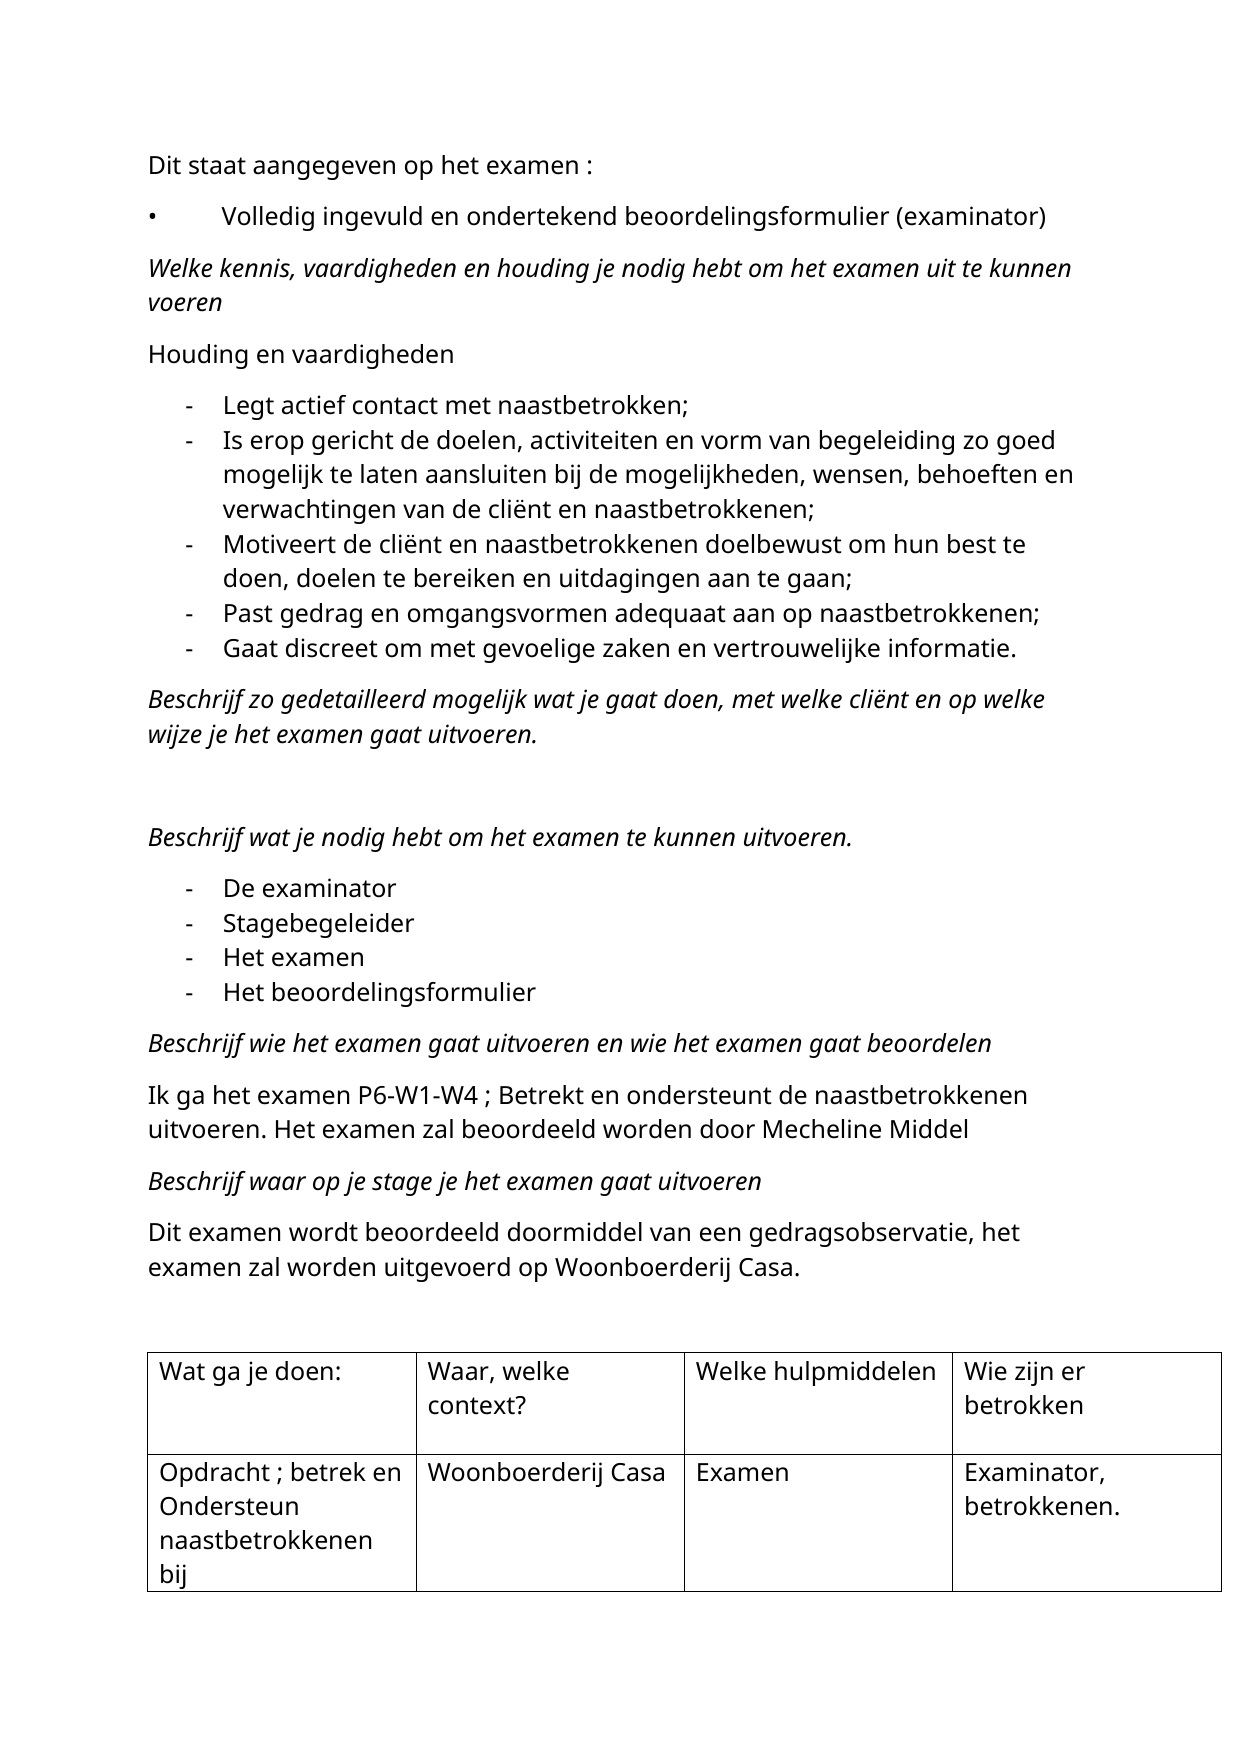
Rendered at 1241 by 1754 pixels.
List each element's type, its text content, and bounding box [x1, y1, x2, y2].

list Is erop gericht de doelen, activiteiten en vorm van begeleiding zo goed mogelijk te laten aansluiten bij de mogelijkheden, wensen, behoeften en verwachtingen van de cliënt en naastbetrokkenen; [185, 422, 1093, 526]
list Het examen [185, 940, 1093, 974]
text Houding en vaardigheden [148, 336, 1093, 370]
list Past gedrag en omgangsvormen adequaat aan op naastbetrokkenen; [185, 596, 1093, 630]
text Ik ga het examen P6-W1-W4 ; Betrekt en ondersteunt de naastbetrokkenen uitvoeren. Het examen zal beoordeeld worden door Mecheline Middel [148, 1077, 1093, 1146]
table_cell Examen [685, 1455, 952, 1591]
list Motiveert de cliënt en naastbetrokkenen doelbewust om hun best te doen, doelen te bereiken en uitdagingen aan te gaan; [185, 526, 1093, 595]
text Beschrijf zo gedetailleerd mogelijk wat je gaat doen, met welke cliënt en op welke wijze je het examen gaat uitvoeren. [148, 682, 1093, 751]
table_header Welke hulpmiddelen [685, 1353, 952, 1454]
list De examinator [185, 871, 1093, 905]
text Dit examen wordt beoordeeld doormiddel van een gedragsobservatie, het examen zal worden uitgevoerd op Woonboerderij Casa. [148, 1215, 1093, 1283]
text Beschrijf wat je nodig hebt om het examen te kunnen uitvoeren. [148, 819, 1093, 853]
text Beschrijf wie het examen gaat uitvoeren en wie het examen gaat beoordelen [148, 1026, 1093, 1060]
table_cell Opdracht ; betrek en Ondersteun naastbetrokkenen bij [148, 1455, 416, 1591]
table_header Wie zijn er betrokken [953, 1353, 1221, 1454]
table_header Waar, welke context? [417, 1353, 684, 1454]
text Dit staat aangegeven op het examen : [148, 148, 1093, 182]
list Legt actief contact met naastbetrokken; [185, 388, 1093, 422]
list Het beoordelingsformulier [185, 975, 1093, 1009]
list Gaat discreet om met gevoelige zaken en vertrouwelijke informatie. [185, 631, 1093, 664]
list Stagebegeleider [185, 905, 1093, 939]
table_cell Woonboerderij Casa [417, 1455, 684, 1591]
table_header Wat ga je doen: [148, 1353, 416, 1454]
text Welke kennis, vaardigheden en houding je nodig hebt om het examen uit te kunnen voeren [148, 250, 1093, 319]
table_cell Examinator, betrokkenen. [953, 1455, 1221, 1591]
text • Volledig ingevuld en ondertekend beoordelingsformulier (examinator) [148, 199, 1093, 233]
text Beschrijf waar op je stage je het examen gaat uitvoeren [148, 1163, 1093, 1197]
